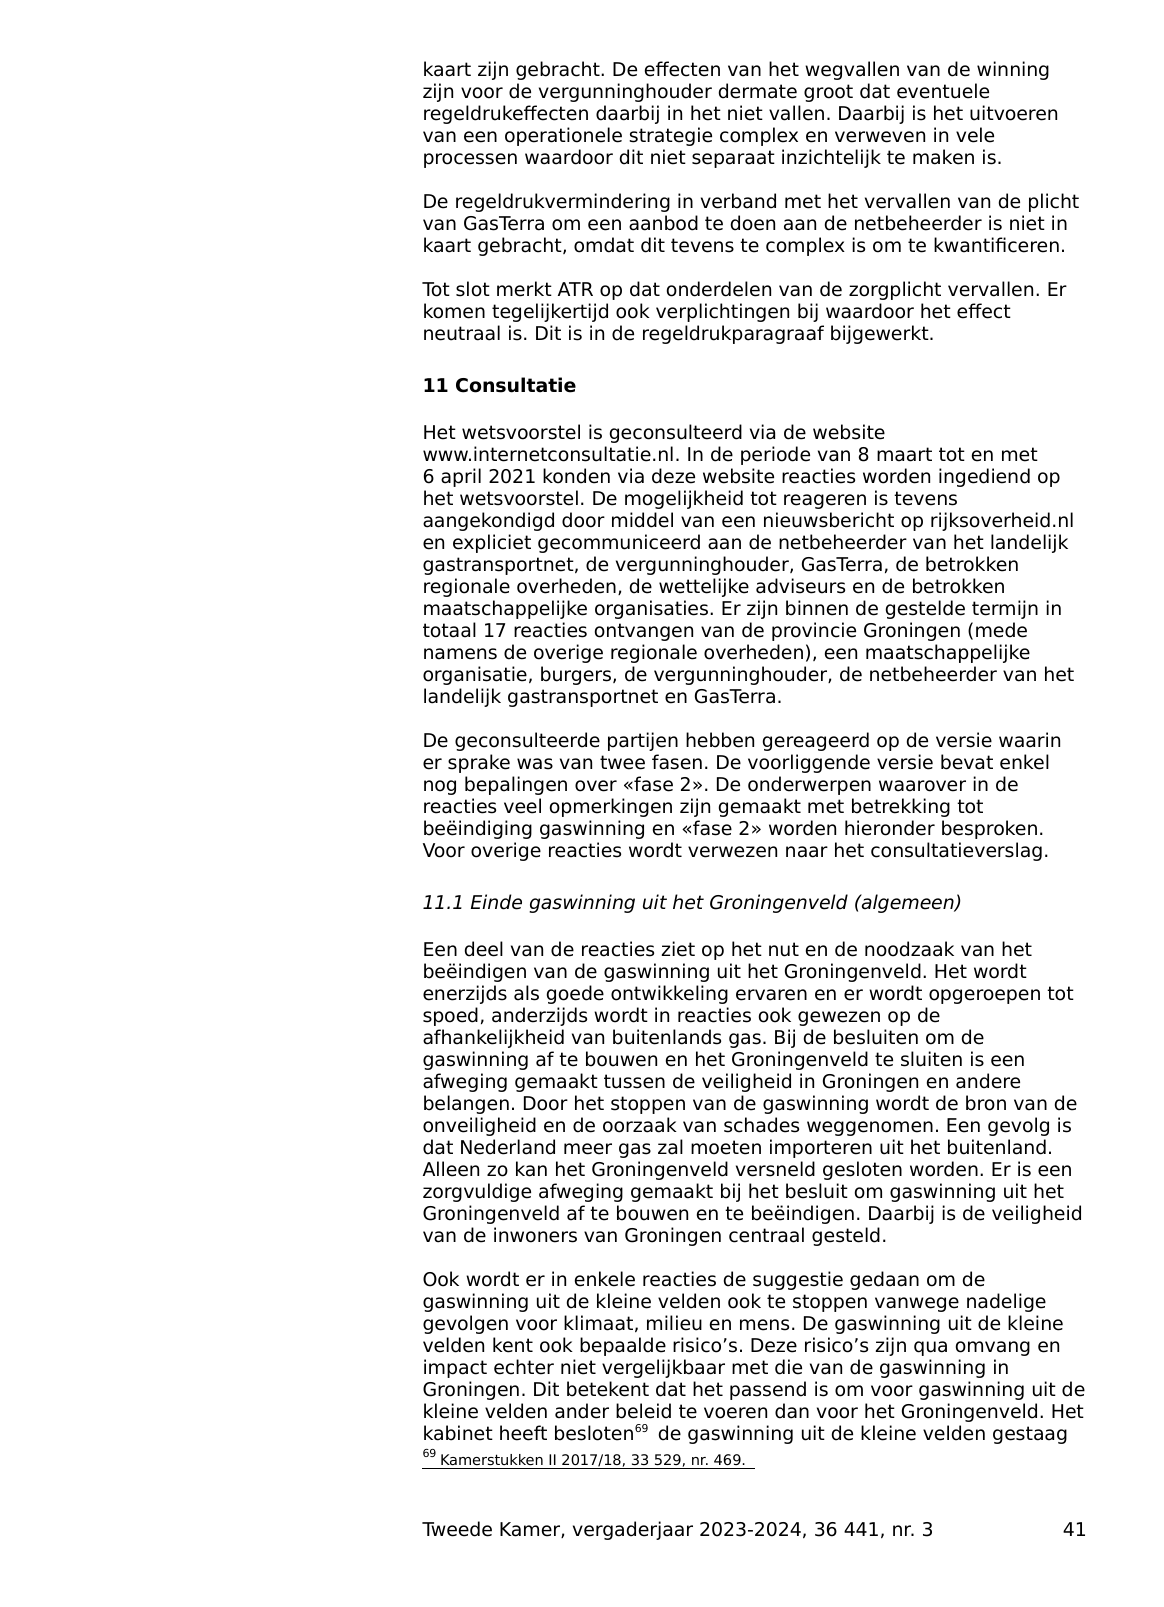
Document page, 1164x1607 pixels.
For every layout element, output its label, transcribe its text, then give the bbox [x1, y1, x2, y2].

text De geconsulteerde partijen hebben gereageerd op de versie waarin er sprake was van twee fasen. De voorliggende versie bevat enkel nog bepalingen over «fase 2». De onderwerpen waarover in de reacties veel opmerkingen zijn gemaakt met betrekking tot beëindiging gaswinning en «fase 2» worden hieronder besproken. Voor overige reacties wordt verwezen naar het consultatieverslag. [422, 730, 1087, 862]
subtitle 11 Consultatie [422, 375, 1087, 397]
subtitle 11.1 Einde gaswinning uit het Groningenveld (algemeen) [422, 892, 1087, 914]
text Ook wordt er in enkele reacties de suggestie gedaan om de gaswinning uit de kleine velden ook te stoppen vanwege nadelige gevolgen voor klimaat, milieu en mens. De gaswinning uit de kleine velden kent ook bepaalde risico’s. Deze risico’s zijn qua omvang en impact echter niet vergelijkbaar met die van de gaswinning in Groningen. Dit betekent dat het passend is om voor gaswinning uit de kleine velden ander beleid te voeren dan voor het Groningenveld. Het kabinet heeft besloten de gaswinning uit de kleine velden gestaag [422, 1269, 1087, 1445]
text kaart zijn gebracht. De effecten van het wegvallen van de winning zijn voor de vergunninghouder dermate groot dat eventuele regeldrukeffecten daarbij in het niet vallen. Daarbij is het uitvoeren van een operationele strategie complex en verweven in vele processen waardoor dit niet separaat inzichtelijk te maken is. [422, 59, 1087, 169]
text Het wetsvoorstel is geconsulteerd via de website www.internetconsultatie.nl. In de periode van 8 maart tot en met 6 april 2021 konden via deze website reacties worden ingediend op het wetsvoorstel. De mogelijkheid tot reageren is tevens aangekondigd door middel van een nieuwsbericht op rijksoverheid.nl en expliciet gecommuniceerd aan de netbeheerder van het landelijk gastransportnet, de vergunninghouder, GasTerra, de betrokken regionale overheden, de wettelijke adviseurs en de betrokken maatschappelijke organisaties. Er zijn binnen de gestelde termijn in totaal 17 reacties ontvangen van de provincie Groningen (mede namens de overige regionale overheden), een maatschappelijke organisatie, burgers, de vergunninghouder, de netbeheerder van het landelijk gastransportnet en GasTerra. [422, 422, 1087, 708]
text De regeldrukvermindering in verband met het vervallen van de plicht van GasTerra om een aanbod te doen aan de netbeheerder is niet in kaart gebracht, omdat dit tevens te complex is om te kwantificeren. [422, 191, 1087, 257]
text Tot slot merkt ATR op dat onderdelen van de zorgplicht vervallen. Er komen tegelijkertijd ook verplichtingen bij waardoor het effect neutraal is. Dit is in de regeldrukparagraaf bijgewerkt. [422, 279, 1087, 345]
text Kamerstukken II 2017/18, 33 529, nr. 469. [422, 1448, 1087, 1470]
text Een deel van de reacties ziet op het nut en de noodzaak van het beëindigen van de gaswinning uit het Groningenveld. Het wordt enerzijds als goede ontwikkeling ervaren en er wordt opgeroepen tot spoed, anderzijds wordt in reacties ook gewezen op de afhankelijkheid van buitenlands gas. Bij de besluiten om de gaswinning af te bouwen en het Groningenveld te sluiten is een afweging gemaakt tussen de veiligheid in Groningen en andere belangen. Door het stoppen van de gaswinning wordt de bron van de onveiligheid en de oorzaak van schades weggenomen. Een gevolg is dat Nederland meer gas zal moeten importeren uit het buitenland. Alleen zo kan het Groningenveld versneld gesloten worden. Er is een zorgvuldige afweging gemaakt bij het besluit om gaswinning uit het Groningenveld af te bouwen en te beëindigen. Daarbij is de veiligheid van de inwoners van Groningen centraal gesteld. [422, 939, 1087, 1247]
